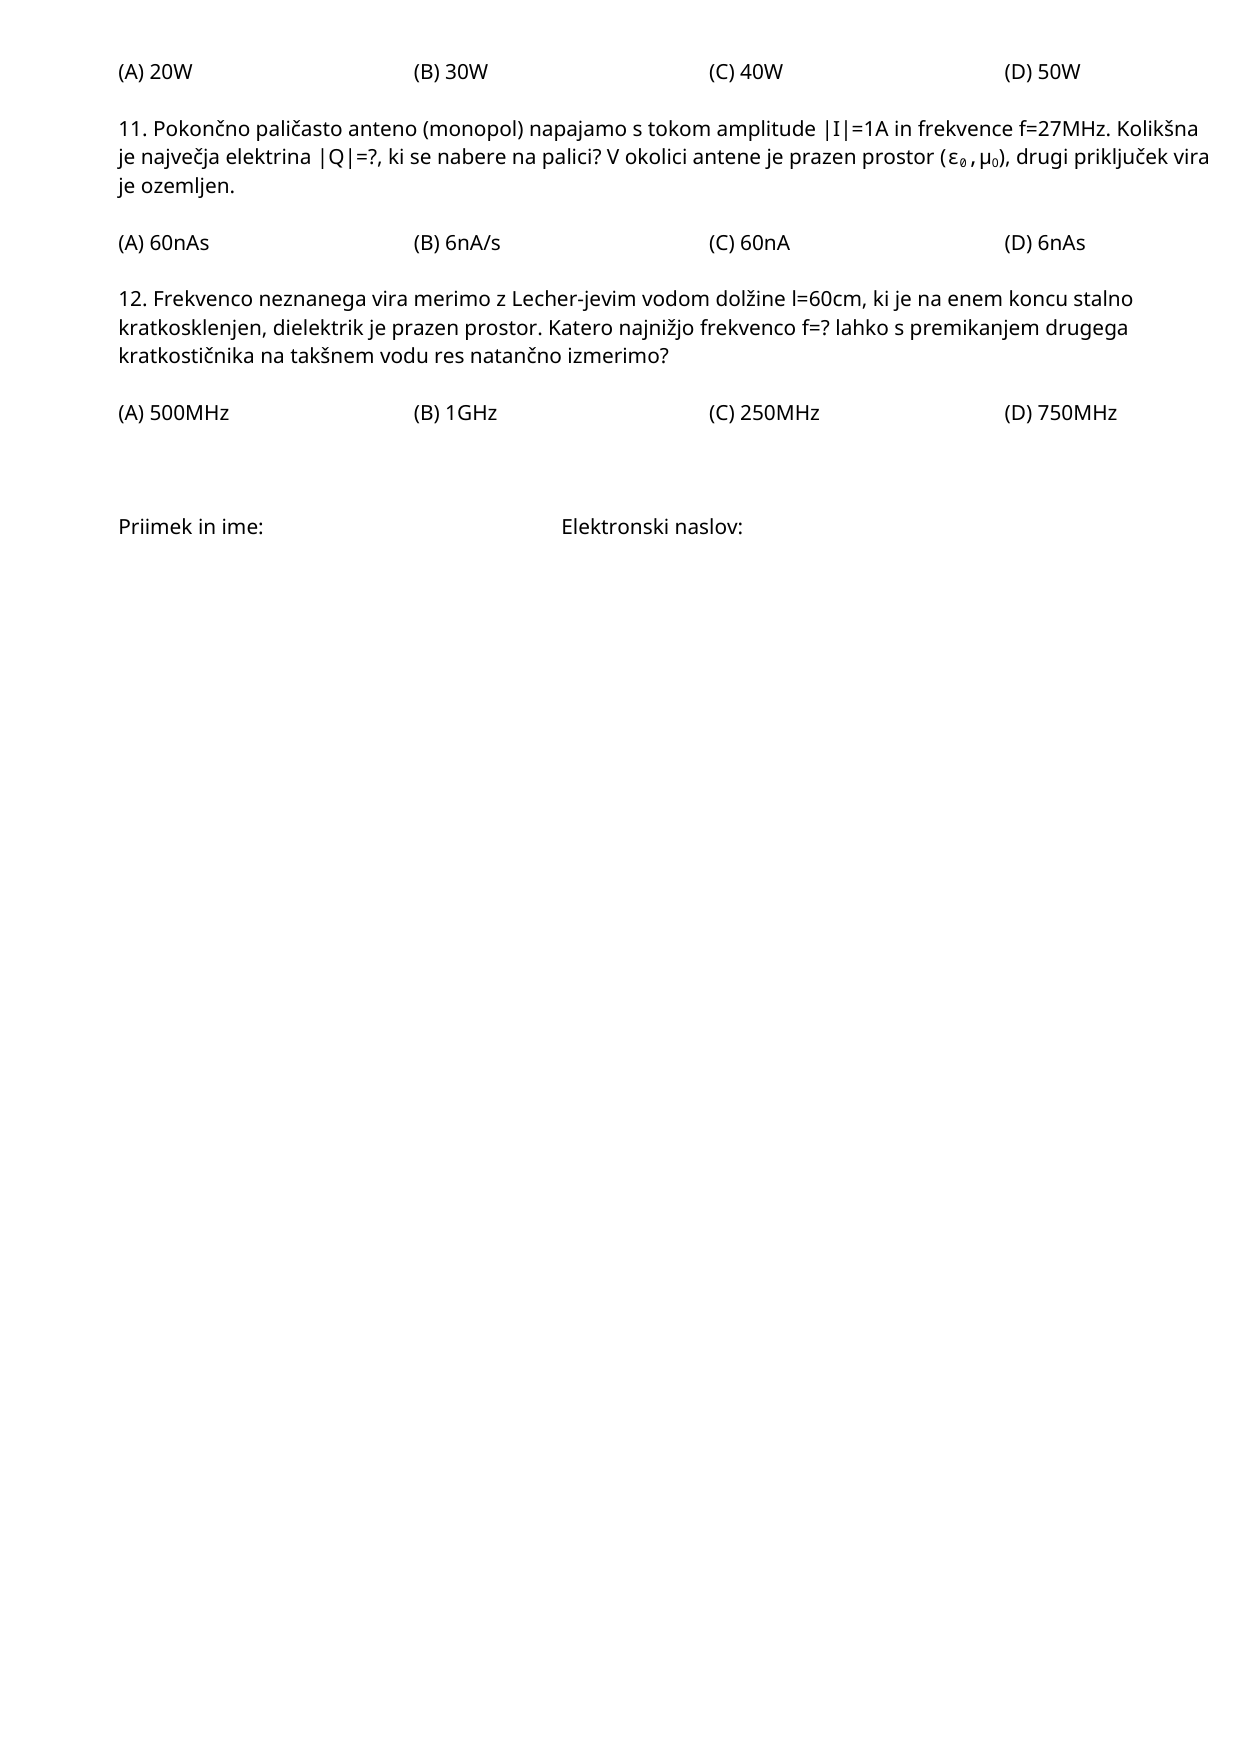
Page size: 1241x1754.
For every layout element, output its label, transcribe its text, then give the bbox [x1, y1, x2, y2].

text 11. Pokončno paličasto anteno (monopol) napajamo s tokom amplitude |I|=1A in frekvence f=27MHz. Kolikšna je največja elektrina |Q|=?, ki se nabere na palici? V okolici antene je prazen prostor (ε0,μ0), drugi priključek vira je ozemljen. [118, 114, 1212, 199]
text (A) 60nAs (B) 6nA/s (C) 60nA (D) 6nAs [118, 228, 1212, 256]
text (A) 500MHz (B) 1GHz (C) 250MHz (D) 750MHz [118, 398, 1212, 427]
text (A) 20W (B) 30W (C) 40W (D) 50W [118, 57, 1212, 85]
text 12. Frekvenco neznanega vira merimo z Lecher-jevim vodom dolžine l=60cm, ki je na enem koncu stalno kratkosklenjen, dielektrik je prazen prostor. Katero najnižjo frekvenco f=? lahko s premikanjem drugega kratkostičnika na takšnem vodu res natančno izmerimo? [118, 284, 1212, 370]
text Priimek in ime: Elektronski naslov: [118, 512, 1212, 540]
